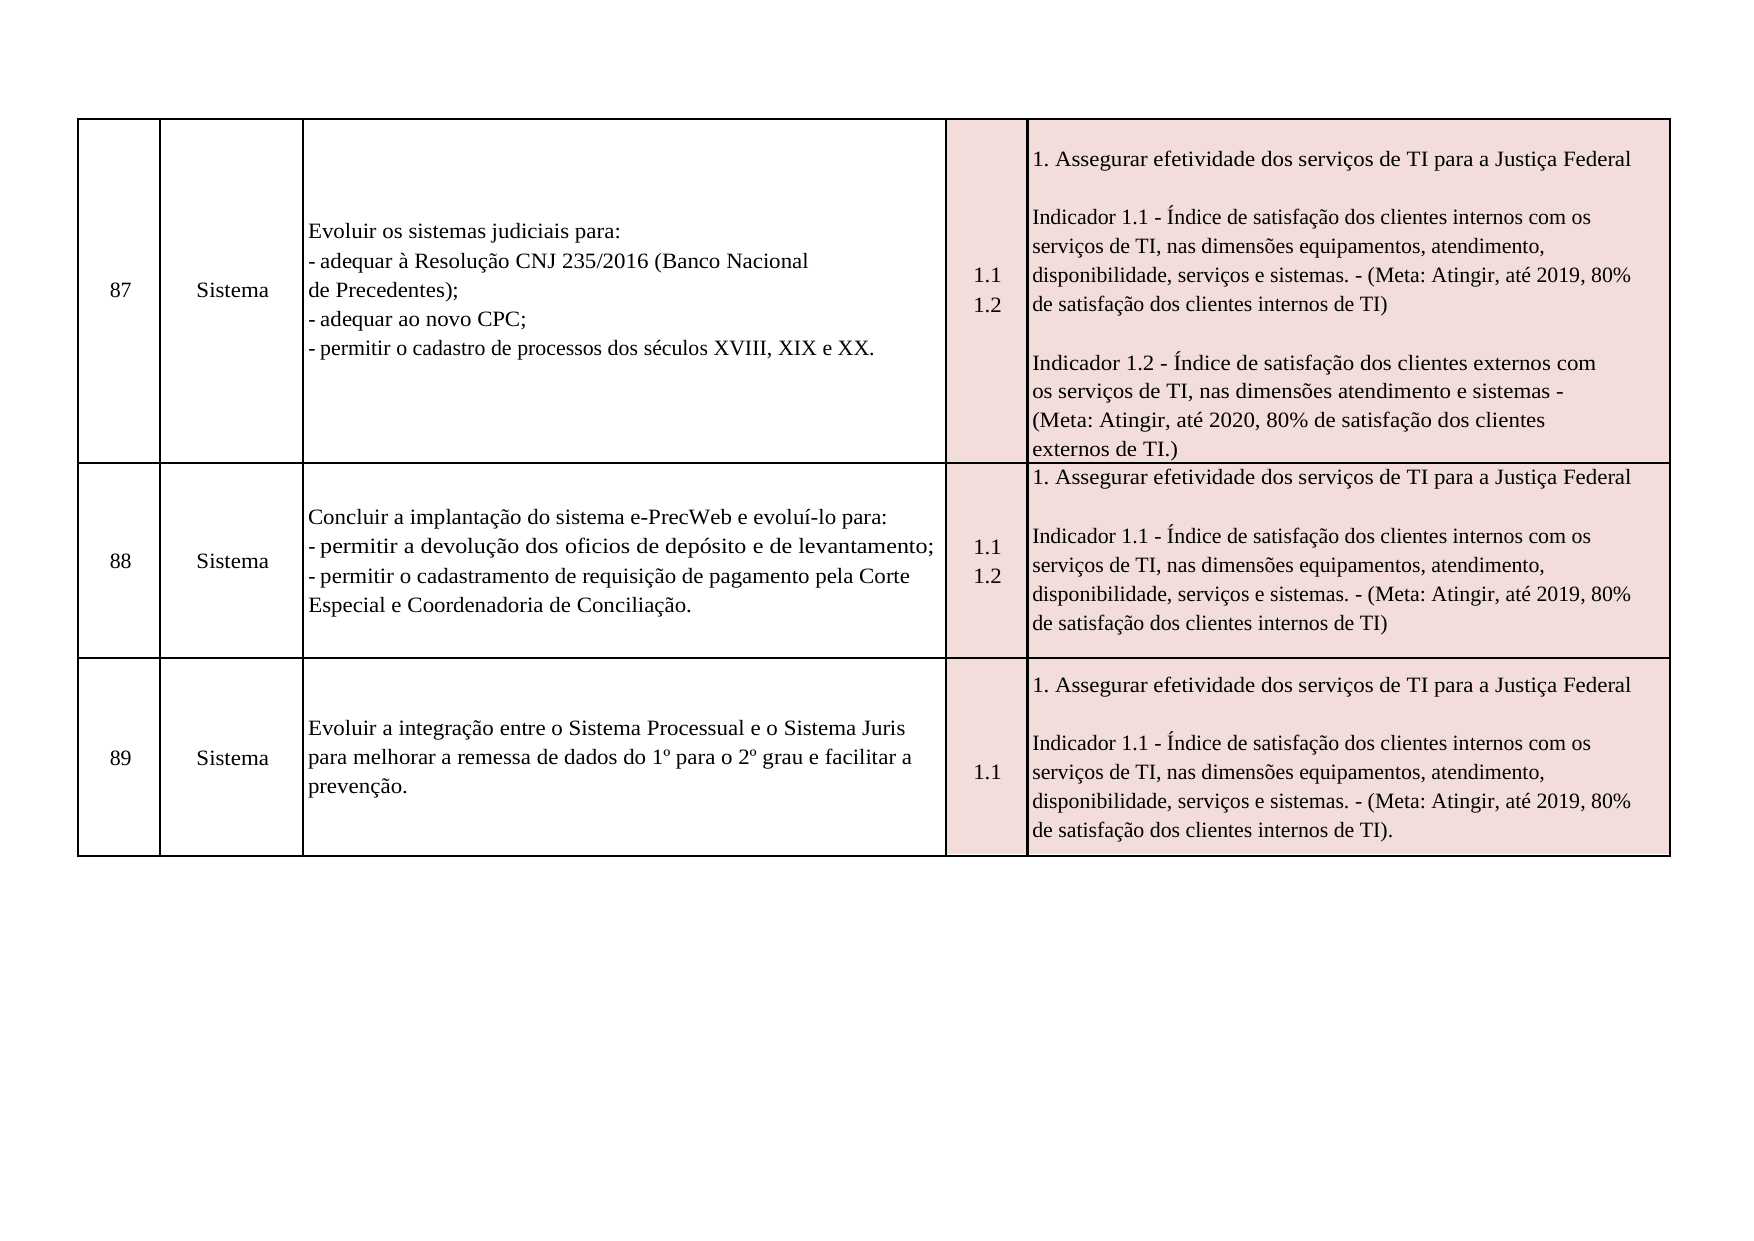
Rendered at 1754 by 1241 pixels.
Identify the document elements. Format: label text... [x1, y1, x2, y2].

table_header 1.1 1.2 [947, 120, 1026, 462]
table_cell 88 [79, 464, 159, 657]
table_cell Sistema [161, 659, 302, 854]
table_cell Evoluir a integração entre o Sistema Processual e o Sistema Juris para melhorar a remessa de dados do 1º para o 2º grau e facilitar a prevenção. [304, 659, 945, 854]
table_cell 1. Assegurar efetividade dos serviços de TI para a Justiça Federal Indicador 1.1 - Índice de satisfação dos clientes internos com os serviços de TI, nas dimensões equipamentos, atendimento, disponibilidade, serviços e sistemas. - (Meta: Atingir, até 2019, 80% de satisfação dos clientes internos de TI). [1029, 659, 1669, 854]
table_header 87 [79, 120, 159, 462]
table_header Evoluir os sistemas judiciais para: adequar à Resolução CNJ 235/2016 (Banco Nacional de Precedentes); adequar ao novo CPC; permitir o cadastro de processos dos séculos XVIII, XIX e XX. [304, 120, 945, 462]
table_header 1. Assegurar efetividade dos serviços de TI para a Justiça Federal Indicador 1.1 - Índice de satisfação dos clientes internos com os serviços de TI, nas dimensões equipamentos, atendimento, disponibilidade, serviços e sistemas. - (Meta: Atingir, até 2019, 80% de satisfação dos clientes internos de TI) Indicador 1.2 - Índice de satisfação dos clientes externos com os serviços de TI, nas dimensões atendimento e sistemas - (Meta: Atingir, até 2020, 80% de satisfação dos clientes externos de TI.) [1029, 120, 1669, 462]
table_cell Concluir a implantação do sistema e-PrecWeb e evoluí-lo para: permitir a devolução dos oficios de depósito e de levantamento; permitir o cadastramento de requisição de pagamento pela Corte Especial e Coordenadoria de Conciliação. [304, 464, 945, 657]
table_cell 89 [79, 659, 159, 854]
table_cell 1. Assegurar efetividade dos serviços de TI para a Justiça Federal Indicador 1.1 - Índice de satisfação dos clientes internos com os serviços de TI, nas dimensões equipamentos, atendimento, disponibilidade, serviços e sistemas. - (Meta: Atingir, até 2019, 80% de satisfação dos clientes internos de TI) [1029, 464, 1669, 657]
table_header Sistema [161, 120, 302, 462]
table_cell 1.1 [947, 659, 1026, 854]
table_cell Sistema [161, 464, 302, 657]
table_cell 1.1 1.2 [947, 464, 1026, 657]
